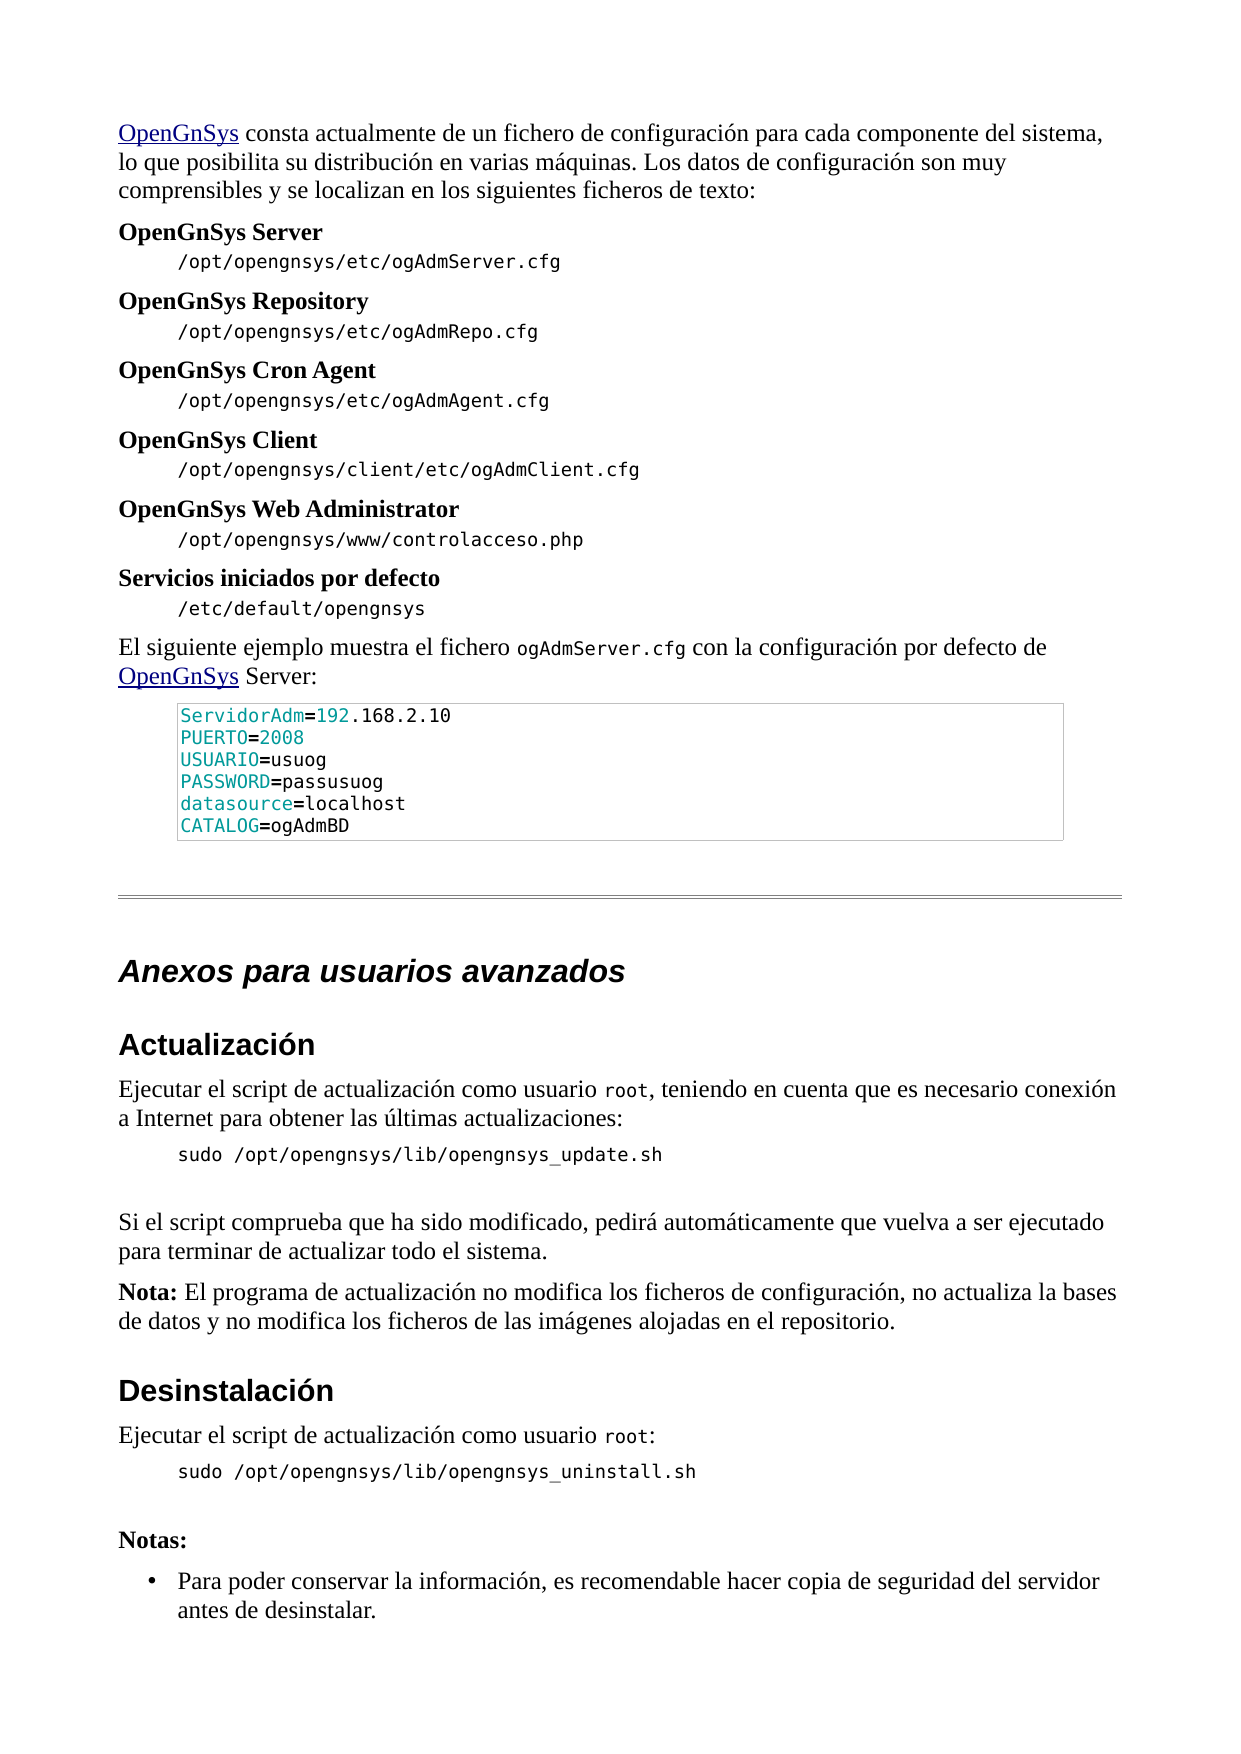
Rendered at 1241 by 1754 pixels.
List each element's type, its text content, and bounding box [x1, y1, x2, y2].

text Si el script comprueba que ha sido modificado, pedirá automáticamente que vuelva a ser ejecutado para terminar de actualizar todo el sistema. [118, 1207, 1122, 1265]
subtitle Actualización [118, 1027, 1122, 1062]
text ServidorAdm=192.168.2.10 PUERTO=2008 USUARIO=usuog PASSWORD=passusuog datasource=localhost CATALOG=ogAdmBD [178, 704, 1063, 840]
list Para poder conservar la información, es recomendable hacer copia de seguridad del servidor antes de desinstalar. [148, 1566, 1122, 1623]
text /opt/opengnsys/etc/ogAdmServer.cfg [177, 246, 1122, 274]
text /opt/opengnsys/client/etc/ogAdmClient.cfg [177, 453, 1122, 482]
text OpenGnSys consta actualmente de un fichero de configuración para cada componente del sistema, lo que posibilita su distribución en varias máquinas. Los datos de configuración son muy comprensibles y se localizan en los siguientes ficheros de texto: [118, 118, 1122, 204]
text /opt/opengnsys/etc/ogAdmRepo.cfg [177, 315, 1122, 344]
text /opt/opengnsys/etc/ogAdmAgent.cfg [177, 384, 1122, 413]
text /etc/default/opengnsys [177, 592, 1122, 621]
text OpenGnSys Cron Agent [118, 355, 1122, 384]
text Notas: [118, 1525, 1122, 1553]
text /opt/opengnsys/www/controlacceso.php [177, 523, 1122, 551]
text Nota: El programa de actualización no modifica los ficheros de configuración, no actualiza la bases de datos y no modifica los ficheros de las imágenes alojadas en el repositorio. [118, 1277, 1122, 1335]
text Ejecutar el script de actualización como usuario root: [118, 1420, 1122, 1449]
text OpenGnSys Repository [118, 286, 1122, 315]
text El siguiente ejemplo muestra el fichero ogAdmServer.cfg con la configuración por defecto de OpenGnSys Server: [118, 632, 1122, 690]
text OpenGnSys Client [118, 425, 1122, 453]
subtitle Anexos para usuarios avanzados [118, 952, 1122, 989]
text Ejecutar el script de actualización como usuario root, teniendo en cuenta que es necesario conexión a Internet para obtener las últimas actualizaciones: [118, 1074, 1122, 1132]
text sudo /opt/opengnsys/lib/opengnsys_update.sh [177, 1144, 1063, 1166]
text OpenGnSys Server [118, 217, 1122, 246]
text OpenGnSys Web Administrator [118, 494, 1122, 523]
subtitle Desinstalación [118, 1372, 1122, 1408]
text sudo /opt/opengnsys/lib/opengnsys_uninstall.sh [177, 1462, 1063, 1483]
text Servicios iniciados por defecto [118, 563, 1122, 592]
